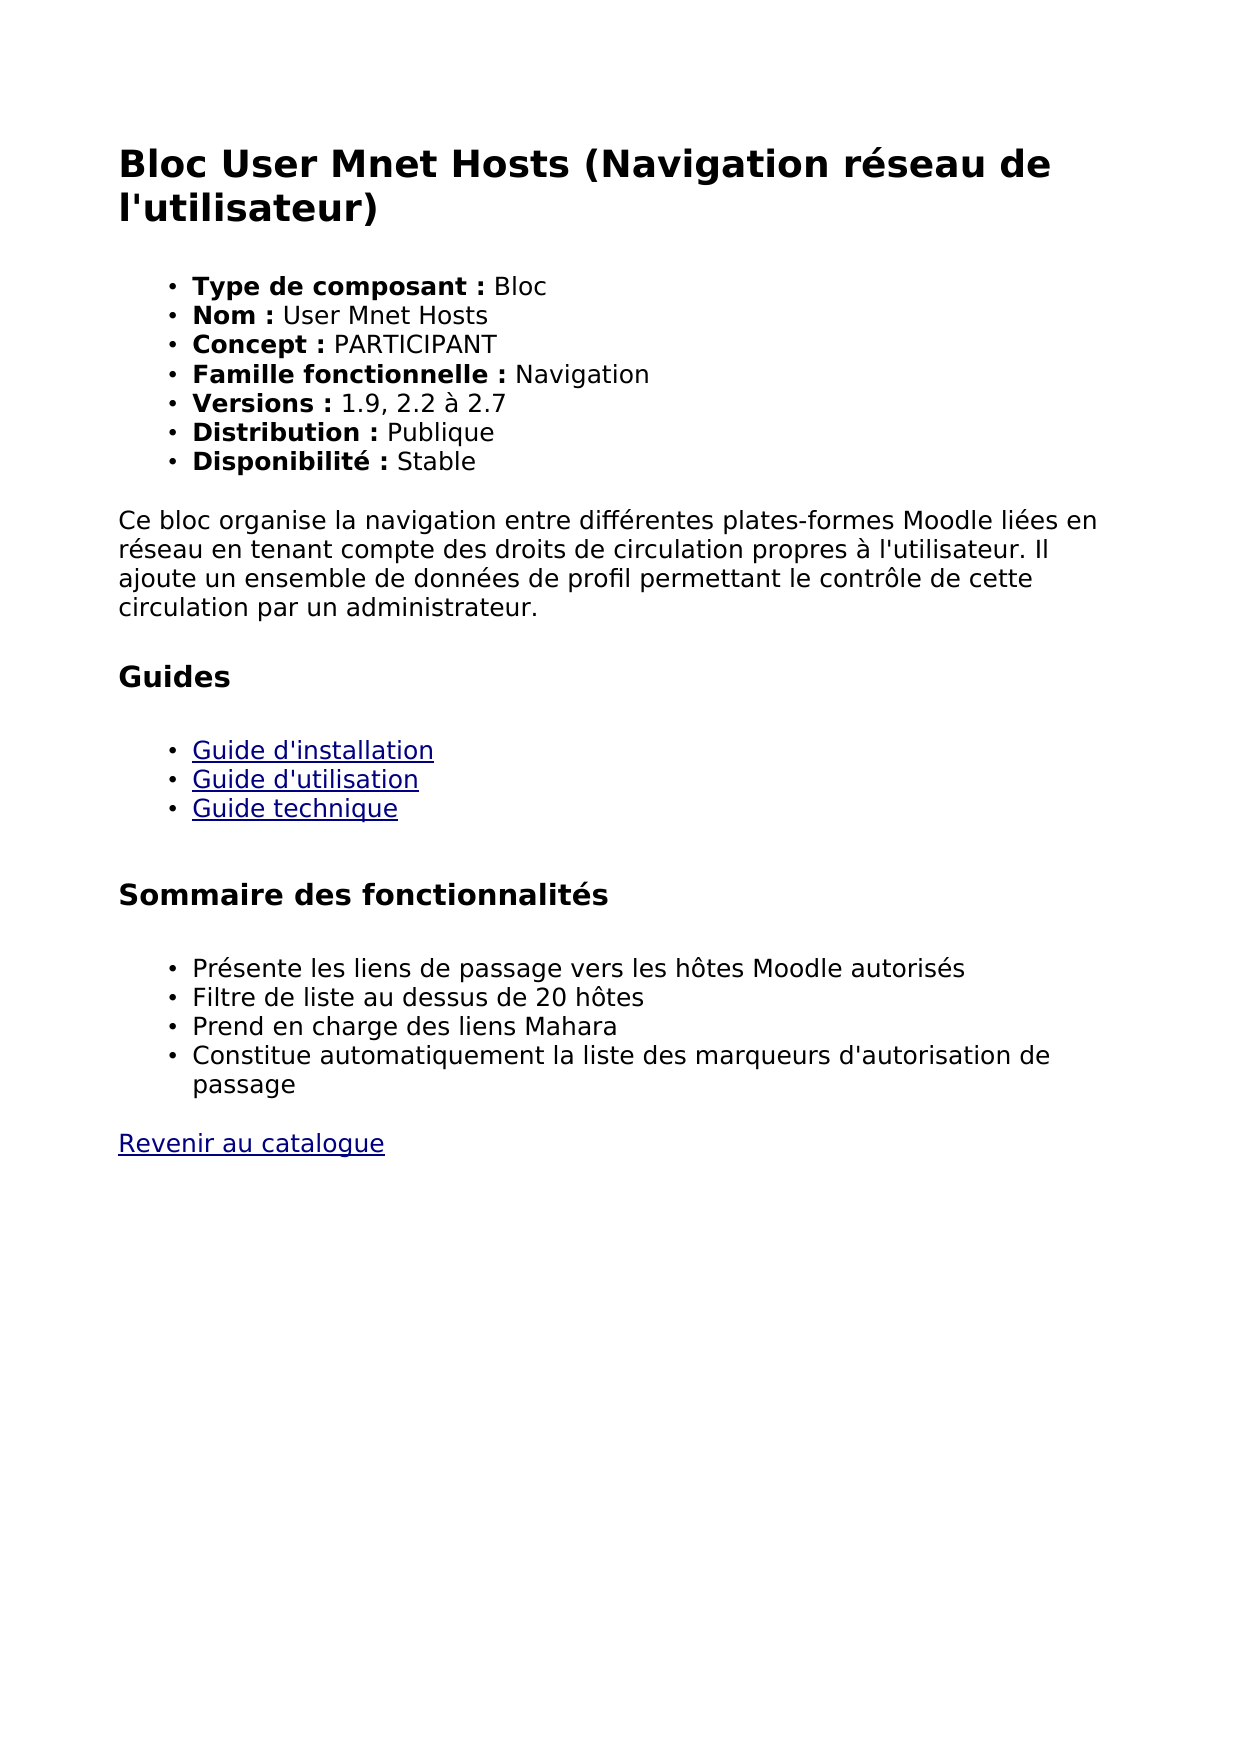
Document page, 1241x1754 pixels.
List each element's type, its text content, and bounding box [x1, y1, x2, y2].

list Filtre de liste au dessus de 20 hôtes [177, 983, 1122, 1012]
subtitle Bloc User Mnet Hosts (Navigation réseau de l'utilisateur) [118, 143, 1122, 230]
list Guide d'utilisation [177, 765, 1122, 794]
list Prend en charge des liens Mahara [177, 1012, 1122, 1042]
list Type de composant : Bloc [177, 272, 1122, 302]
text Ce bloc organise la navigation entre différentes plates-formes Moodle liées en réseau en tenant compte des droits de circulation propres à l'utilisateur. Il ajoute un ensemble de données de profil permettant le contrôle de cette circulation par un administrateur. [118, 506, 1122, 623]
list Distribution : Publique [177, 418, 1122, 447]
list Famille fonctionnelle : Navigation [177, 360, 1122, 389]
list Guide technique [177, 794, 1122, 824]
list Concept : PARTICIPANT [177, 331, 1122, 360]
list Constitue automatiquement la liste des marqueurs d'autorisation de passage [177, 1042, 1122, 1100]
list Guide d'installation [177, 736, 1122, 765]
list Disponibilité : Stable [177, 447, 1122, 477]
list Versions : 1.9, 2.2 à 2.7 [177, 389, 1122, 418]
list Nom : User Mnet Hosts [177, 302, 1122, 331]
text Revenir au catalogue [118, 1129, 1122, 1158]
subtitle Guides [118, 660, 1122, 694]
list Présente les liens de passage vers les hôtes Moodle autorisés [177, 954, 1122, 983]
subtitle Sommaire des fonctionnalités [118, 878, 1122, 912]
